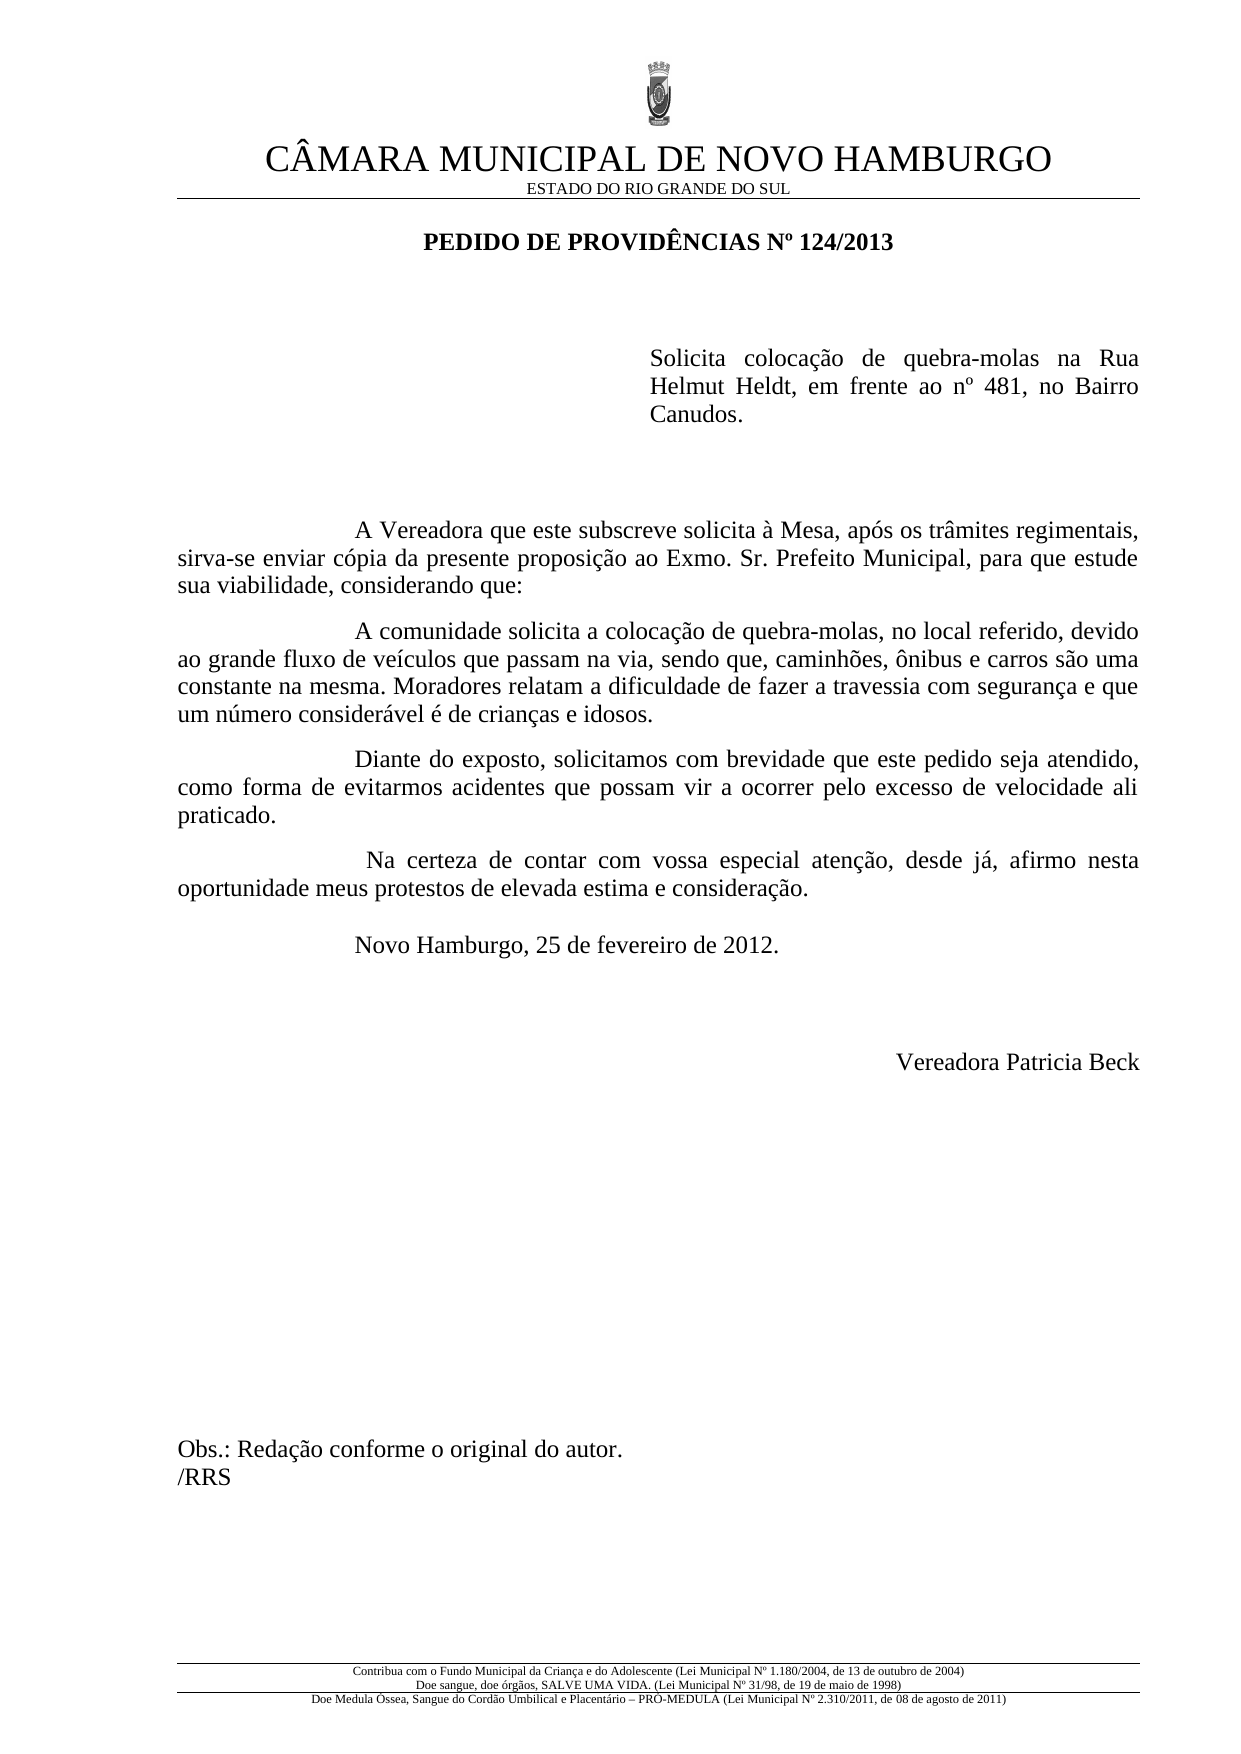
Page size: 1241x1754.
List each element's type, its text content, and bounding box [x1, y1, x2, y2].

text A comunidade solicita a colocação de quebra-molas, no local referido, devido ao grande fluxo de veículos que passam na via, sendo que, caminhões, ônibus e carros são uma constante na mesma. Moradores relatam a dificuldade de fazer a travessia com segurança e que um número considerável é de crianças e idosos. [177, 617, 1140, 728]
text Obs.: Redação conforme o original do autor. [177, 1436, 1140, 1463]
text A Vereadora que este subscreve solicita à Mesa, após os trâmites regimentais, sirva-se enviar cópia da presente proposição ao Exmo. Sr. Prefeito Municipal, para que estude sua viabilidade, considerando que: [177, 516, 1140, 599]
text Vereadora Patricia Beck [177, 1048, 1140, 1075]
text Na certeza de contar com vossa especial atenção, desde já, afirmo nesta oportunidade meus protestos de elevada estima e consideração. [177, 846, 1140, 902]
text /RRS [177, 1463, 1140, 1491]
text Novo Hamburgo, 25 de fevereiro de 2012. [177, 931, 1140, 959]
text PEDIDO DE PROVIDÊNCIAS Nº 124/2013 [177, 228, 1140, 256]
text Diante do exposto, solicitamos com brevidade que este pedido seja atendido, como forma de evitarmos acidentes que possam vir a ocorrer pelo excesso de velocidade ali praticado. [177, 746, 1140, 829]
text Solicita colocação de quebra-molas na Rua Helmut Heldt, em frente ao nº 481, no Bairro Canudos. [649, 344, 1140, 428]
